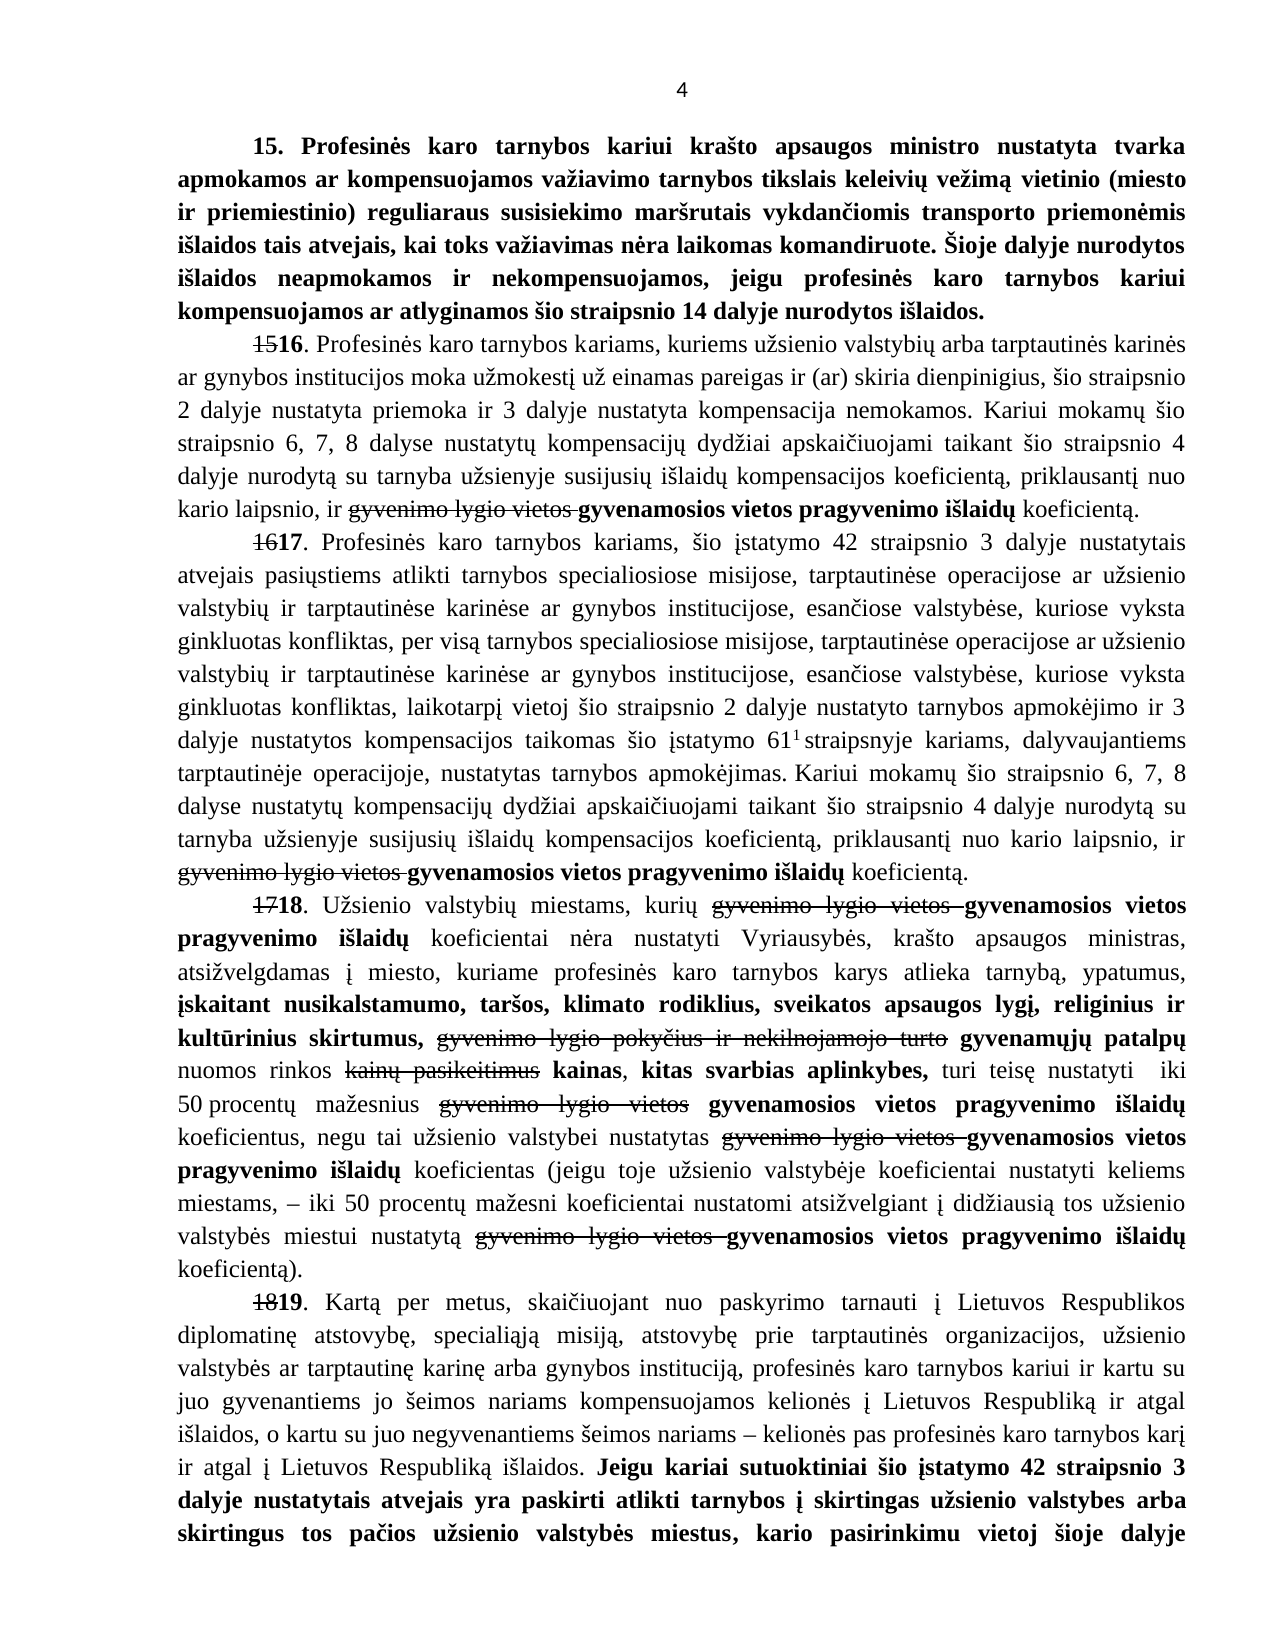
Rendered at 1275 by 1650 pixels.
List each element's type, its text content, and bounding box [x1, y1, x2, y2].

text 1516. Profesinės karo tarnybos kariams, kuriems užsienio valstybių arba tarptautinės karinės ar gynybos institucijos moka užmokestį už einamas pareigas ir (ar) skiria dienpinigius, šio straipsnio 2 dalyje nustatyta priemoka ir 3 dalyje nustatyta kompensacija nemokamos. Kariui mokamų šio straipsnio 6, 7, 8 dalyse nustatytų kompensacijų dydžiai apskaičiuojami taikant šio straipsnio 4 dalyje nurodytą su tarnyba užsienyje susijusių išlaidų kompensacijos koeficientą, priklausantį nuo kario laipsnio, ir gyvenimo lygio vietos gyvenamosios vietos pragyvenimo išlaidų koeficientą. [177, 329, 1186, 523]
text 1617. Profesinės karo tarnybos kariams, šio įstatymo 42 straipsnio 3 dalyje nustatytais atvejais pasiųstiems atlikti tarnybos specialiosiose misijose, tarptautinėse operacijose ar užsienio valstybių ir tarptautinėse karinėse ar gynybos institucijose, esančiose valstybėse, kuriose vyksta ginkluotas konfliktas, per visą tarnybos specialiosiose misijose, tarptautinėse operacijose ar užsienio valstybių ir tarptautinėse karinėse ar gynybos institucijose, esančiose valstybėse, kuriose vyksta ginkluotas konfliktas, laikotarpį vietoj šio straipsnio 2 dalyje nustatyto tarnybos apmokėjimo ir 3 dalyje nustatytos kompensacijos taikomas šio įstatymo 611 straipsnyje kariams, dalyvaujantiems tarptautinėje operacijoje, nustatytas tarnybos apmokėjimas. Kariui mokamų šio straipsnio 6, 7, 8 dalyse nustatytų kompensacijų dydžiai apskaičiuojami taikant šio straipsnio 4 dalyje nurodytą su tarnyba užsienyje susijusių išlaidų kompensacijos koeficientą, priklausantį nuo kario laipsnio, ir gyvenimo lygio vietos gyvenamosios vietos pragyvenimo išlaidų koeficientą. [177, 527, 1186, 886]
text 1819. Kartą per metus, skaičiuojant nuo paskyrimo tarnauti į Lietuvos Respublikos diplomatinę atstovybę, specialiąją misiją, atstovybę prie tarptautinės organizacijos, užsienio valstybės ar tarptautinę karinę arba gynybos instituciją, profesinės karo tarnybos kariui ir kartu su juo gyvenantiems jo šeimos nariams kompensuojamos kelionės į Lietuvos Respubliką ir atgal išlaidos, o kartu su juo negyvenantiems šeimos nariams – kelionės pas profesinės karo tarnybos karį ir atgal į Lietuvos Respubliką išlaidos. Jeigu kariai sutuoktiniai šio įstatymo 42 straipsnio 3 dalyje nustatytais atvejais yra paskirti atlikti tarnybos į skirtingas užsienio valstybes arba skirtingus tos pačios užsienio valstybės miestus, kario pasirinkimu vietoj šioje dalyje [177, 1287, 1186, 1547]
text 1718. Užsienio valstybių miestams, kurių gyvenimo lygio vietos gyvenamosios vietos pragyvenimo išlaidų koeficientai nėra nustatyti Vyriausybės, krašto apsaugos ministras, atsižvelgdamas į miesto, kuriame profesinės karo tarnybos karys atlieka tarnybą, ypatumus, įskaitant nusikalstamumo, taršos, klimato rodiklius, sveikatos apsaugos lygį, religinius ir kultūrinius skirtumus, gyvenimo lygio pokyčius ir nekilnojamojo turto gyvenamųjų patalpų nuomos rinkos kainų pasikeitimus kainas, kitas svarbias aplinkybes, turi teisę nustatyti iki 50 procentų mažesnius gyvenimo lygio vietos gyvenamosios vietos pragyvenimo išlaidų koeficientus, negu tai užsienio valstybei nustatytas gyvenimo lygio vietos gyvenamosios vietos pragyvenimo išlaidų koeficientas (jeigu toje užsienio valstybėje koeficientai nustatyti keliems miestams, – iki 50 procentų mažesni koeficientai nustatomi atsižvelgiant į didžiausią tos užsienio valstybės miestui nustatytą gyvenimo lygio vietos gyvenamosios vietos pragyvenimo išlaidų koeficientą). [177, 891, 1186, 1282]
text 15. Profesinės karo tarnybos kariui krašto apsaugos ministro nustatyta tvarka apmokamos ar kompensuojamos važiavimo tarnybos tikslais keleivių vežimą vietinio (miesto ir priemiestinio) reguliaraus susisiekimo maršrutais vykdančiomis transporto priemonėmis išlaidos tais atvejais, kai toks važiavimas nėra laikomas komandiruote. Šioje dalyje nurodytos išlaidos neapmokamos ir nekompensuojamos, jeigu profesinės karo tarnybos kariui kompensuojamos ar atlyginamos šio straipsnio 14 dalyje nurodytos išlaidos. [177, 131, 1186, 325]
